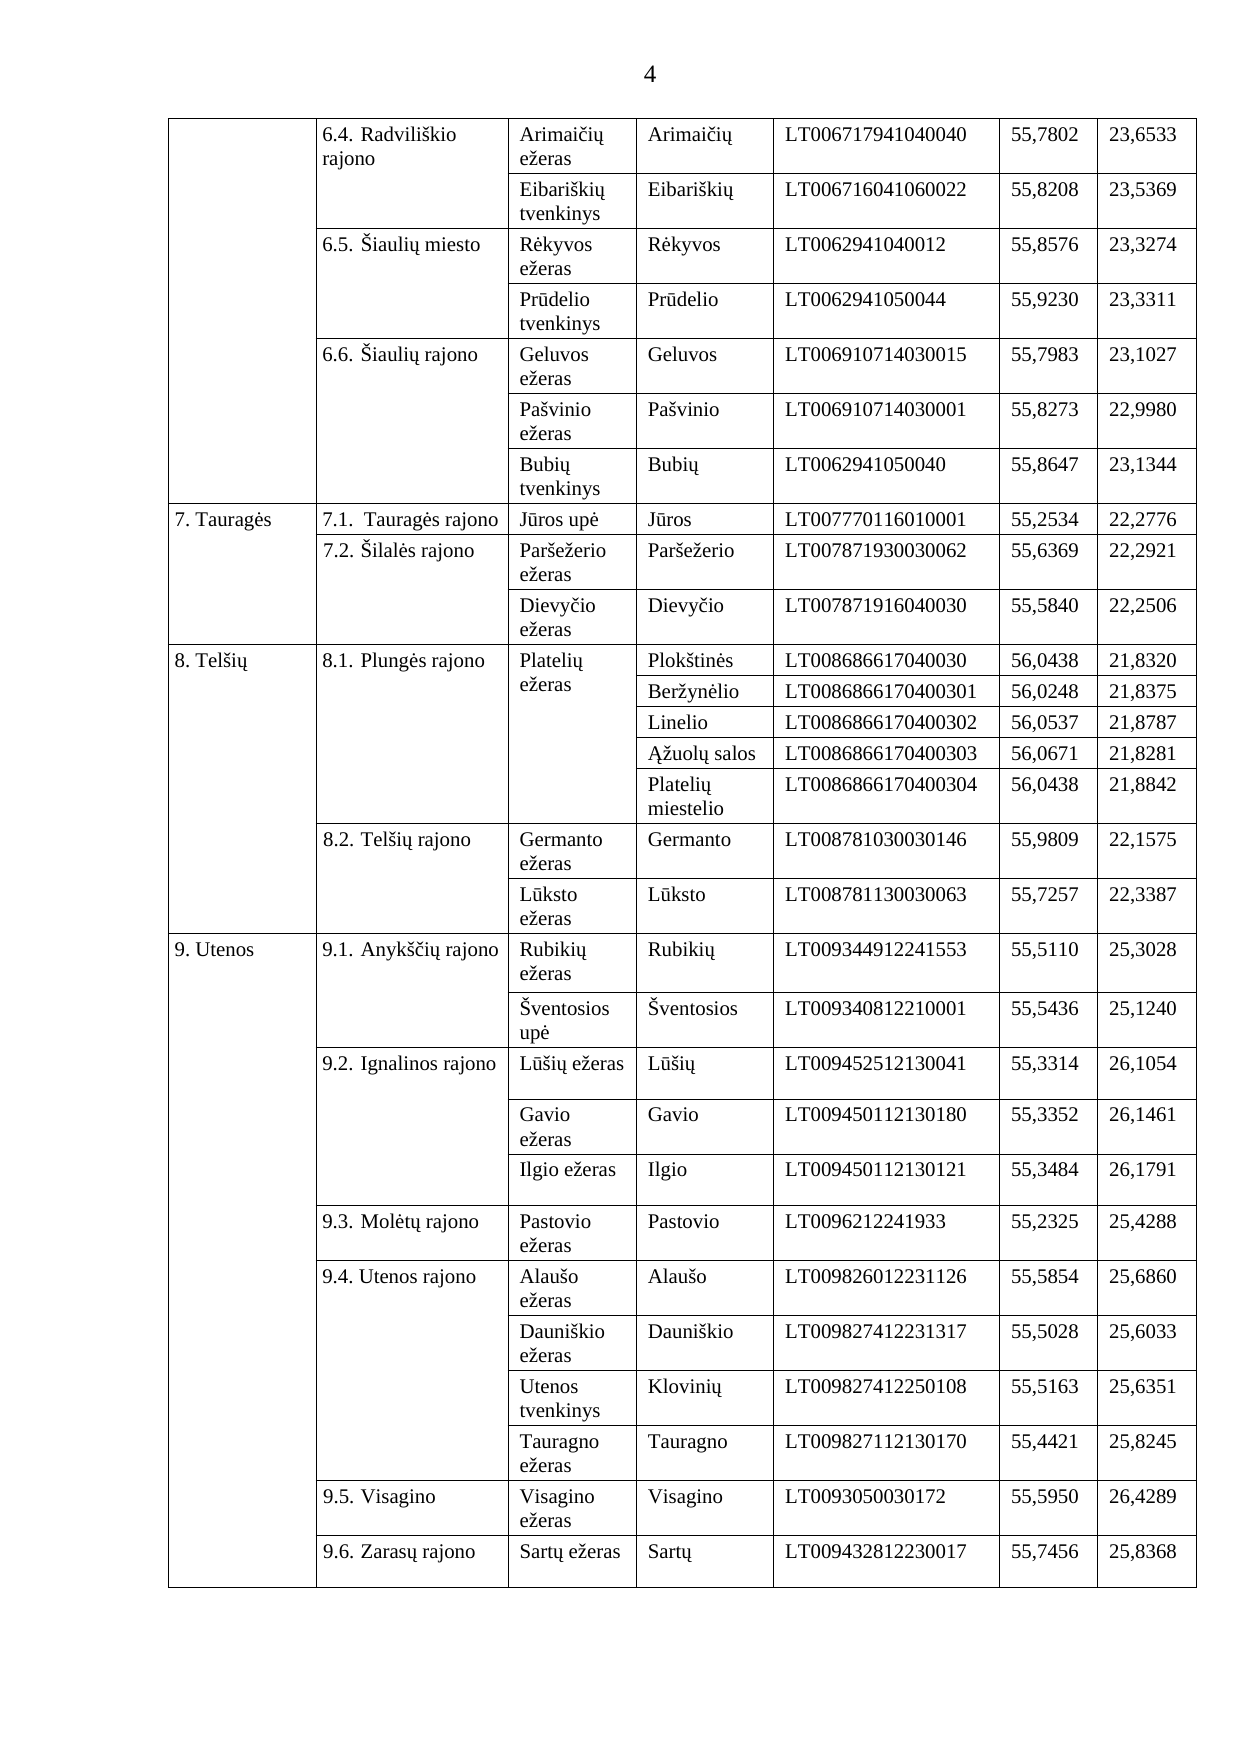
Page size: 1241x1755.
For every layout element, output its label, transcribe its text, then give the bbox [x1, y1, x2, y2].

table_cell 8.2. Telšių rajono [317, 824, 508, 933]
table_cell 55,8576 [1000, 229, 1097, 283]
table_cell Visagino [637, 1481, 773, 1535]
table_cell LT0086866170400302 [774, 707, 999, 737]
table_cell Eibariškių tvenkinys [509, 174, 636, 228]
table_cell LT009340812210001 [774, 993, 999, 1047]
table_cell LT006910714030015 [774, 339, 999, 393]
table_cell 22,1575 [1098, 824, 1196, 878]
table_cell 56,0671 [1000, 738, 1097, 768]
table_cell 55,7456 [1000, 1536, 1097, 1587]
table_cell Klovinių [637, 1371, 773, 1425]
table_cell 55,8647 [1000, 449, 1097, 503]
table_cell Alaušo [637, 1261, 773, 1315]
table_cell Dievyčio ežeras [509, 590, 636, 644]
table_cell 25,6351 [1098, 1371, 1196, 1425]
table_cell 23,3274 [1098, 229, 1196, 283]
table_cell Visagino ežeras [509, 1481, 636, 1535]
table_cell Utenos tvenkinys [509, 1371, 636, 1425]
table_cell Paršežerio ežeras [509, 535, 636, 589]
table_cell Platelių miestelio [637, 769, 773, 823]
table_cell LT006910714030001 [774, 394, 999, 448]
table_cell LT009826012231126 [774, 1261, 999, 1315]
table_cell 25,8245 [1098, 1426, 1196, 1480]
table_cell Rubikių [637, 934, 773, 992]
table_cell LT0062941050044 [774, 284, 999, 338]
table_cell Pašvinio [637, 394, 773, 448]
table_cell 55,5840 [1000, 590, 1097, 644]
table_cell Dauniškio ežeras [509, 1316, 636, 1370]
table_cell Bubių [637, 449, 773, 503]
table_cell 55,5028 [1000, 1316, 1097, 1370]
table_cell LT007770116010001 [774, 504, 999, 534]
table_cell Ilgio [637, 1155, 773, 1205]
table_cell Lūksto [637, 879, 773, 933]
table_cell Pašvinio ežeras [509, 394, 636, 448]
table_cell Beržynėlio [637, 676, 773, 706]
table_cell LT008781030030146 [774, 824, 999, 878]
table_cell 21,8320 [1098, 645, 1196, 675]
table_cell 55,7983 [1000, 339, 1097, 393]
table_cell Šventosios upė [509, 993, 636, 1047]
table_cell 55,5854 [1000, 1261, 1097, 1315]
table_cell 9.5. Visagino [317, 1481, 508, 1535]
table_cell Arimaičių [637, 119, 773, 173]
table_cell 23,6533 [1098, 119, 1196, 173]
table_cell 7. Tauragės [169, 504, 316, 644]
table_cell Tauragno ežeras [509, 1426, 636, 1480]
table_cell LT007871930030062 [774, 535, 999, 589]
table_cell 8. Telšių [169, 645, 316, 933]
table_cell 55,2325 [1000, 1206, 1097, 1260]
table_cell 55,2534 [1000, 504, 1097, 534]
table_cell 55,8273 [1000, 394, 1097, 448]
table_cell 26,1461 [1098, 1100, 1196, 1153]
table_cell 55,5436 [1000, 993, 1097, 1047]
table_cell Germanto [637, 824, 773, 878]
table_cell LT008781130030063 [774, 879, 999, 933]
table_cell LT009450112130180 [774, 1100, 999, 1153]
table_cell 55,5163 [1000, 1371, 1097, 1425]
table_cell 22,2921 [1098, 535, 1196, 589]
table_cell 6.4. Radviliškio rajono [317, 119, 508, 228]
table_cell LT0086866170400303 [774, 738, 999, 768]
table_cell Paršežerio [637, 535, 773, 589]
table_cell Plokštinės [637, 645, 773, 675]
table_cell 55,3352 [1000, 1100, 1097, 1153]
table_cell LT0062941050040 [774, 449, 999, 503]
table_cell Dievyčio [637, 590, 773, 644]
table_cell Pastovio ežeras [509, 1206, 636, 1260]
table_cell Dauniškio [637, 1316, 773, 1370]
table_cell LT006717941040040 [774, 119, 999, 173]
table_cell 55,4421 [1000, 1426, 1097, 1480]
table_cell 55,9809 [1000, 824, 1097, 878]
table_cell 55,3314 [1000, 1048, 1097, 1098]
table_cell LT007871916040030 [774, 590, 999, 644]
table_cell 22,2776 [1098, 504, 1196, 534]
table_cell [169, 119, 316, 503]
table_cell 55,5950 [1000, 1481, 1097, 1535]
table_cell 25,8368 [1098, 1536, 1196, 1587]
table_cell Jūros upė [509, 504, 636, 534]
table_cell 55,7802 [1000, 119, 1097, 173]
table_cell Alaušo ežeras [509, 1261, 636, 1315]
table_cell Platelių ežeras [509, 645, 636, 823]
table_cell 8.1. Plungės rajono [317, 645, 508, 823]
table_cell 56,0438 [1000, 769, 1097, 823]
table_cell Lūksto ežeras [509, 879, 636, 933]
table_cell 9.2. Ignalinos rajono [317, 1048, 508, 1205]
table_cell Bubių tvenkinys [509, 449, 636, 503]
table_cell Pastovio [637, 1206, 773, 1260]
table_cell 23,1027 [1098, 339, 1196, 393]
table_cell 55,6369 [1000, 535, 1097, 589]
table_cell 21,8281 [1098, 738, 1196, 768]
table_cell 55,5110 [1000, 934, 1097, 992]
table_cell Germanto ežeras [509, 824, 636, 878]
table_cell Ąžuolų salos [637, 738, 773, 768]
table_cell 9.4. Utenos rajono [317, 1261, 508, 1480]
table_cell LT006716041060022 [774, 174, 999, 228]
table_cell LT009827412250108 [774, 1371, 999, 1425]
table_cell 25,6860 [1098, 1261, 1196, 1315]
table_cell Ilgio ežeras [509, 1155, 636, 1205]
table_cell Prūdelio [637, 284, 773, 338]
table_cell 21,8375 [1098, 676, 1196, 706]
table_cell 55,3484 [1000, 1155, 1097, 1205]
table_cell Linelio [637, 707, 773, 737]
table_cell Gavio [637, 1100, 773, 1153]
table_cell 9.3. Molėtų rajono [317, 1206, 508, 1260]
table_cell Rėkyvos [637, 229, 773, 283]
table_cell 55,9230 [1000, 284, 1097, 338]
table_cell 55,7257 [1000, 879, 1097, 933]
table_cell LT009452512130041 [774, 1048, 999, 1098]
table_cell 25,4288 [1098, 1206, 1196, 1260]
table_cell 21,8842 [1098, 769, 1196, 823]
table_cell 25,6033 [1098, 1316, 1196, 1370]
table_cell LT009827112130170 [774, 1426, 999, 1480]
table_cell 7.2. Šilalės rajono [317, 535, 508, 644]
table_cell 25,3028 [1098, 934, 1196, 992]
table_cell 6.6. Šiaulių rajono [317, 339, 508, 503]
table_cell LT009344912241553 [774, 934, 999, 992]
table_cell 56,0248 [1000, 676, 1097, 706]
table_cell 26,1054 [1098, 1048, 1196, 1098]
table_cell Geluvos [637, 339, 773, 393]
table_cell LT009450112130121 [774, 1155, 999, 1205]
table_cell LT0093050030172 [774, 1481, 999, 1535]
table_cell 9.6. Zarasų rajono [317, 1536, 508, 1587]
table_cell 7.1. Tauragės rajono [317, 504, 508, 534]
table_cell Lūšių ežeras [509, 1048, 636, 1098]
table_cell 22,2506 [1098, 590, 1196, 644]
table_cell 9.1. Anykščių rajono [317, 934, 508, 1047]
table_cell Šventosios [637, 993, 773, 1047]
table_cell 6.5. Šiaulių miesto [317, 229, 508, 338]
table_cell 23,3311 [1098, 284, 1196, 338]
table_cell LT009432812230017 [774, 1536, 999, 1587]
table_cell Sartų ežeras [509, 1536, 636, 1587]
table_cell LT0062941040012 [774, 229, 999, 283]
table_cell LT0086866170400301 [774, 676, 999, 706]
table_cell Lūšių [637, 1048, 773, 1098]
table_cell 9. Utenos [169, 934, 316, 1587]
table_cell Geluvos ežeras [509, 339, 636, 393]
table_cell Sartų [637, 1536, 773, 1587]
table_cell LT008686617040030 [774, 645, 999, 675]
table_cell 22,9980 [1098, 394, 1196, 448]
table_cell Prūdelio tvenkinys [509, 284, 636, 338]
table_cell 26,1791 [1098, 1155, 1196, 1205]
table_cell Eibariškių [637, 174, 773, 228]
table_cell Tauragno [637, 1426, 773, 1480]
table_cell Arimaičių ežeras [509, 119, 636, 173]
table_cell 56,0537 [1000, 707, 1097, 737]
table_cell Rėkyvos ežeras [509, 229, 636, 283]
table_cell LT0086866170400304 [774, 769, 999, 823]
table_cell LT009827412231317 [774, 1316, 999, 1370]
table_cell LT0096212241933 [774, 1206, 999, 1260]
table_cell 25,1240 [1098, 993, 1196, 1047]
table_cell 55,8208 [1000, 174, 1097, 228]
table_cell Gavio ežeras [509, 1100, 636, 1153]
table_cell Rubikių ežeras [509, 934, 636, 992]
table_cell 21,8787 [1098, 707, 1196, 737]
table_cell Jūros [637, 504, 773, 534]
table_cell 56,0438 [1000, 645, 1097, 675]
table_cell 23,5369 [1098, 174, 1196, 228]
table_cell 26,4289 [1098, 1481, 1196, 1535]
table_cell 23,1344 [1098, 449, 1196, 503]
table_cell 22,3387 [1098, 879, 1196, 933]
